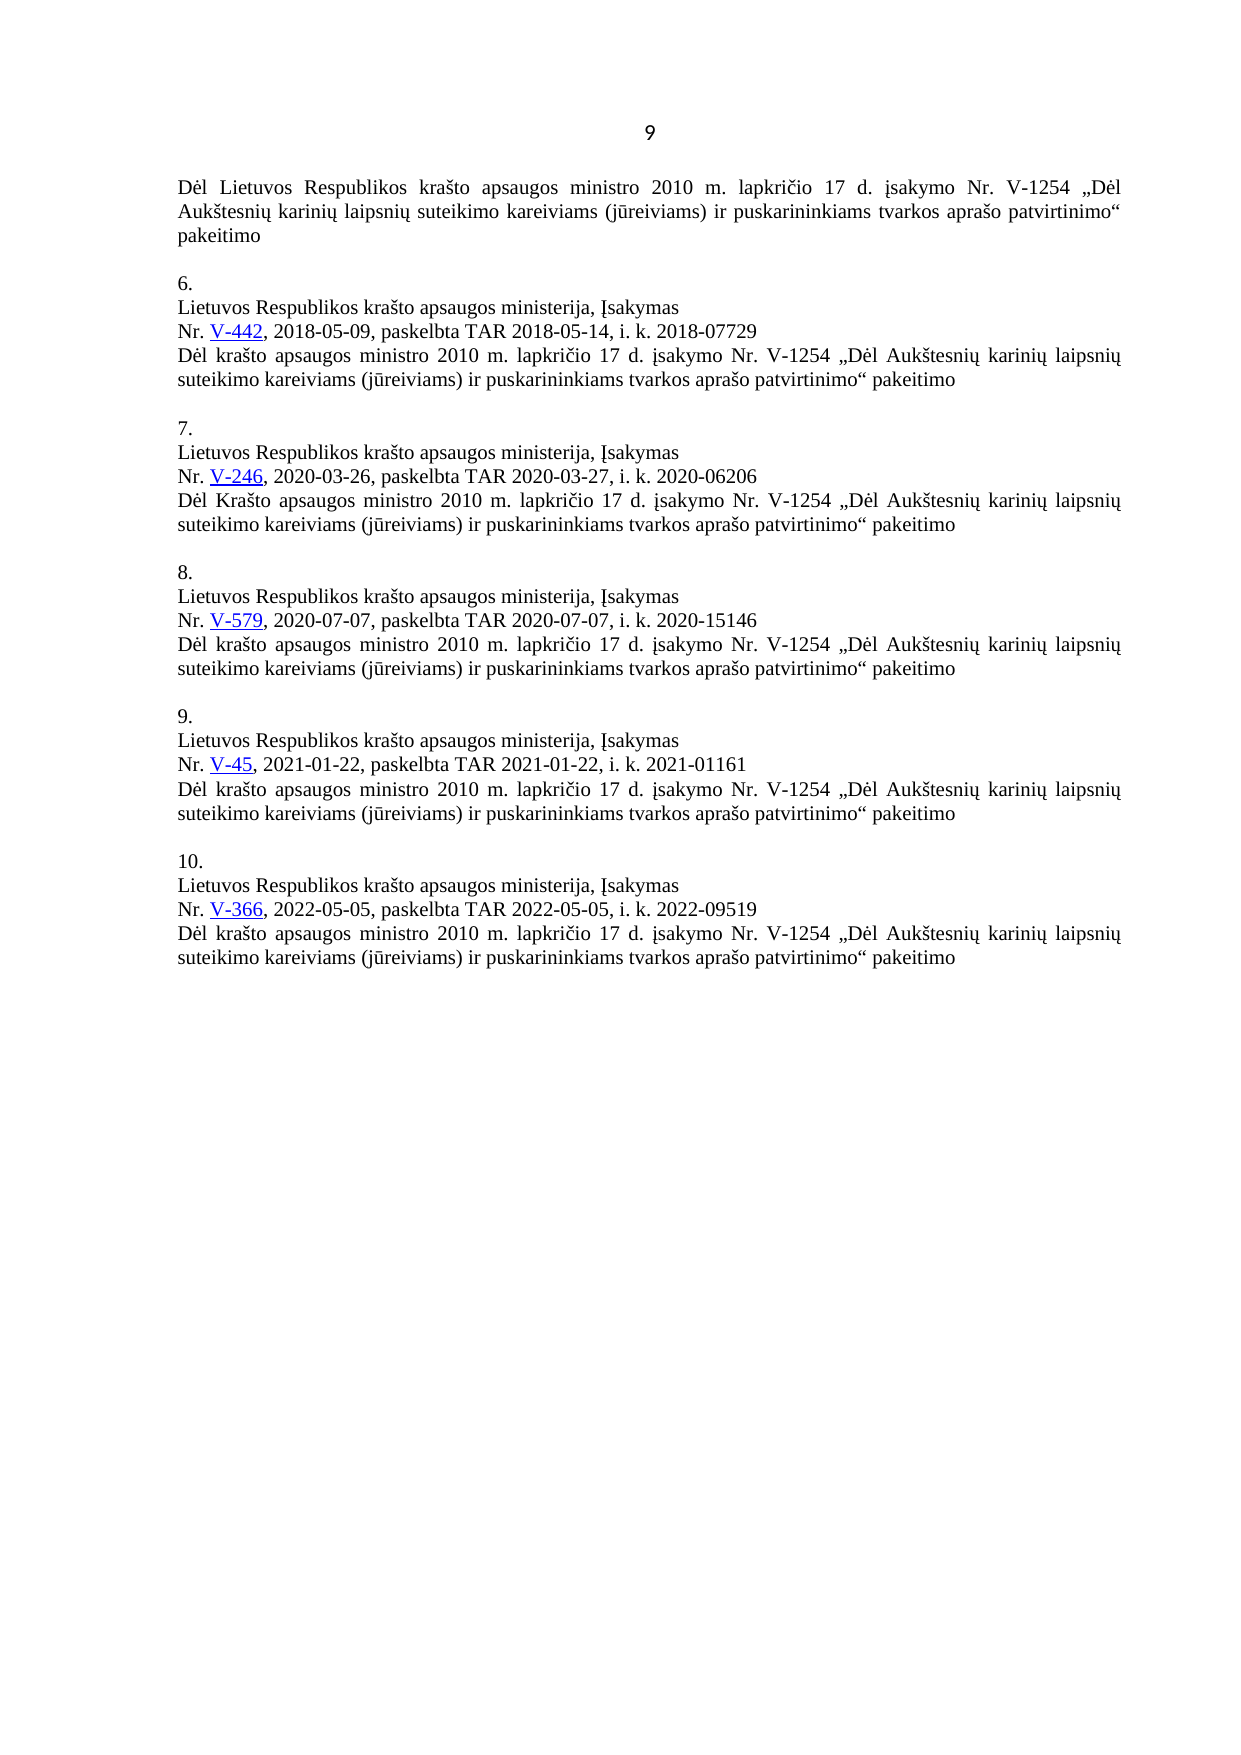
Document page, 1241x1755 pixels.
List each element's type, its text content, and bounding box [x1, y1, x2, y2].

text Dėl krašto apsaugos ministro 2010 m. lapkričio 17 d. įsakymo Nr. V-1254 „Dėl Aukštesnių karinių laipsnių suteikimo kareiviams (jūreiviams) ir puskarininkiams tvarkos aprašo patvirtinimo“ pakeitimo [177, 632, 1122, 680]
text Nr. V-579, 2020-07-07, paskelbta TAR 2020-07-07, i. k. 2020-15146 [177, 608, 1122, 632]
text 9. [177, 704, 1122, 728]
text Nr. V-246, 2020-03-26, paskelbta TAR 2020-03-27, i. k. 2020-06206 [177, 464, 1122, 488]
text Dėl Krašto apsaugos ministro 2010 m. lapkričio 17 d. įsakymo Nr. V-1254 „Dėl Aukštesnių karinių laipsnių suteikimo kareiviams (jūreiviams) ir puskarininkiams tvarkos aprašo patvirtinimo“ pakeitimo [177, 488, 1122, 536]
text 10. [177, 849, 1122, 873]
text Nr. V-45, 2021-01-22, paskelbta TAR 2021-01-22, i. k. 2021-01161 [177, 752, 1122, 776]
text 7. [177, 416, 1122, 439]
text Nr. V-366, 2022-05-05, paskelbta TAR 2022-05-05, i. k. 2022-09519 [177, 897, 1122, 921]
text Lietuvos Respublikos krašto apsaugos ministerija, Įsakymas [177, 873, 1122, 897]
text Dėl krašto apsaugos ministro 2010 m. lapkričio 17 d. įsakymo Nr. V-1254 „Dėl Aukštesnių karinių laipsnių suteikimo kareiviams (jūreiviams) ir puskarininkiams tvarkos aprašo patvirtinimo“ pakeitimo [177, 343, 1122, 391]
text Dėl Lietuvos Respublikos krašto apsaugos ministro 2010 m. lapkričio 17 d. įsakymo Nr. V-1254 „Dėl Aukštesnių karinių laipsnių suteikimo kareiviams (jūreiviams) ir puskarininkiams tvarkos aprašo patvirtinimo“ pakeitimo [177, 175, 1122, 247]
text Lietuvos Respublikos krašto apsaugos ministerija, Įsakymas [177, 295, 1122, 319]
text Lietuvos Respublikos krašto apsaugos ministerija, Įsakymas [177, 728, 1122, 752]
text Lietuvos Respublikos krašto apsaugos ministerija, Įsakymas [177, 584, 1122, 608]
text 8. [177, 560, 1122, 584]
text Lietuvos Respublikos krašto apsaugos ministerija, Įsakymas [177, 439, 1122, 464]
text Nr. V-442, 2018-05-09, paskelbta TAR 2018-05-14, i. k. 2018-07729 [177, 319, 1122, 343]
text Dėl krašto apsaugos ministro 2010 m. lapkričio 17 d. įsakymo Nr. V-1254 „Dėl Aukštesnių karinių laipsnių suteikimo kareiviams (jūreiviams) ir puskarininkiams tvarkos aprašo patvirtinimo“ pakeitimo [177, 776, 1122, 824]
text Dėl krašto apsaugos ministro 2010 m. lapkričio 17 d. įsakymo Nr. V-1254 „Dėl Aukštesnių karinių laipsnių suteikimo kareiviams (jūreiviams) ir puskarininkiams tvarkos aprašo patvirtinimo“ pakeitimo [177, 921, 1122, 969]
text 6. [177, 271, 1122, 295]
